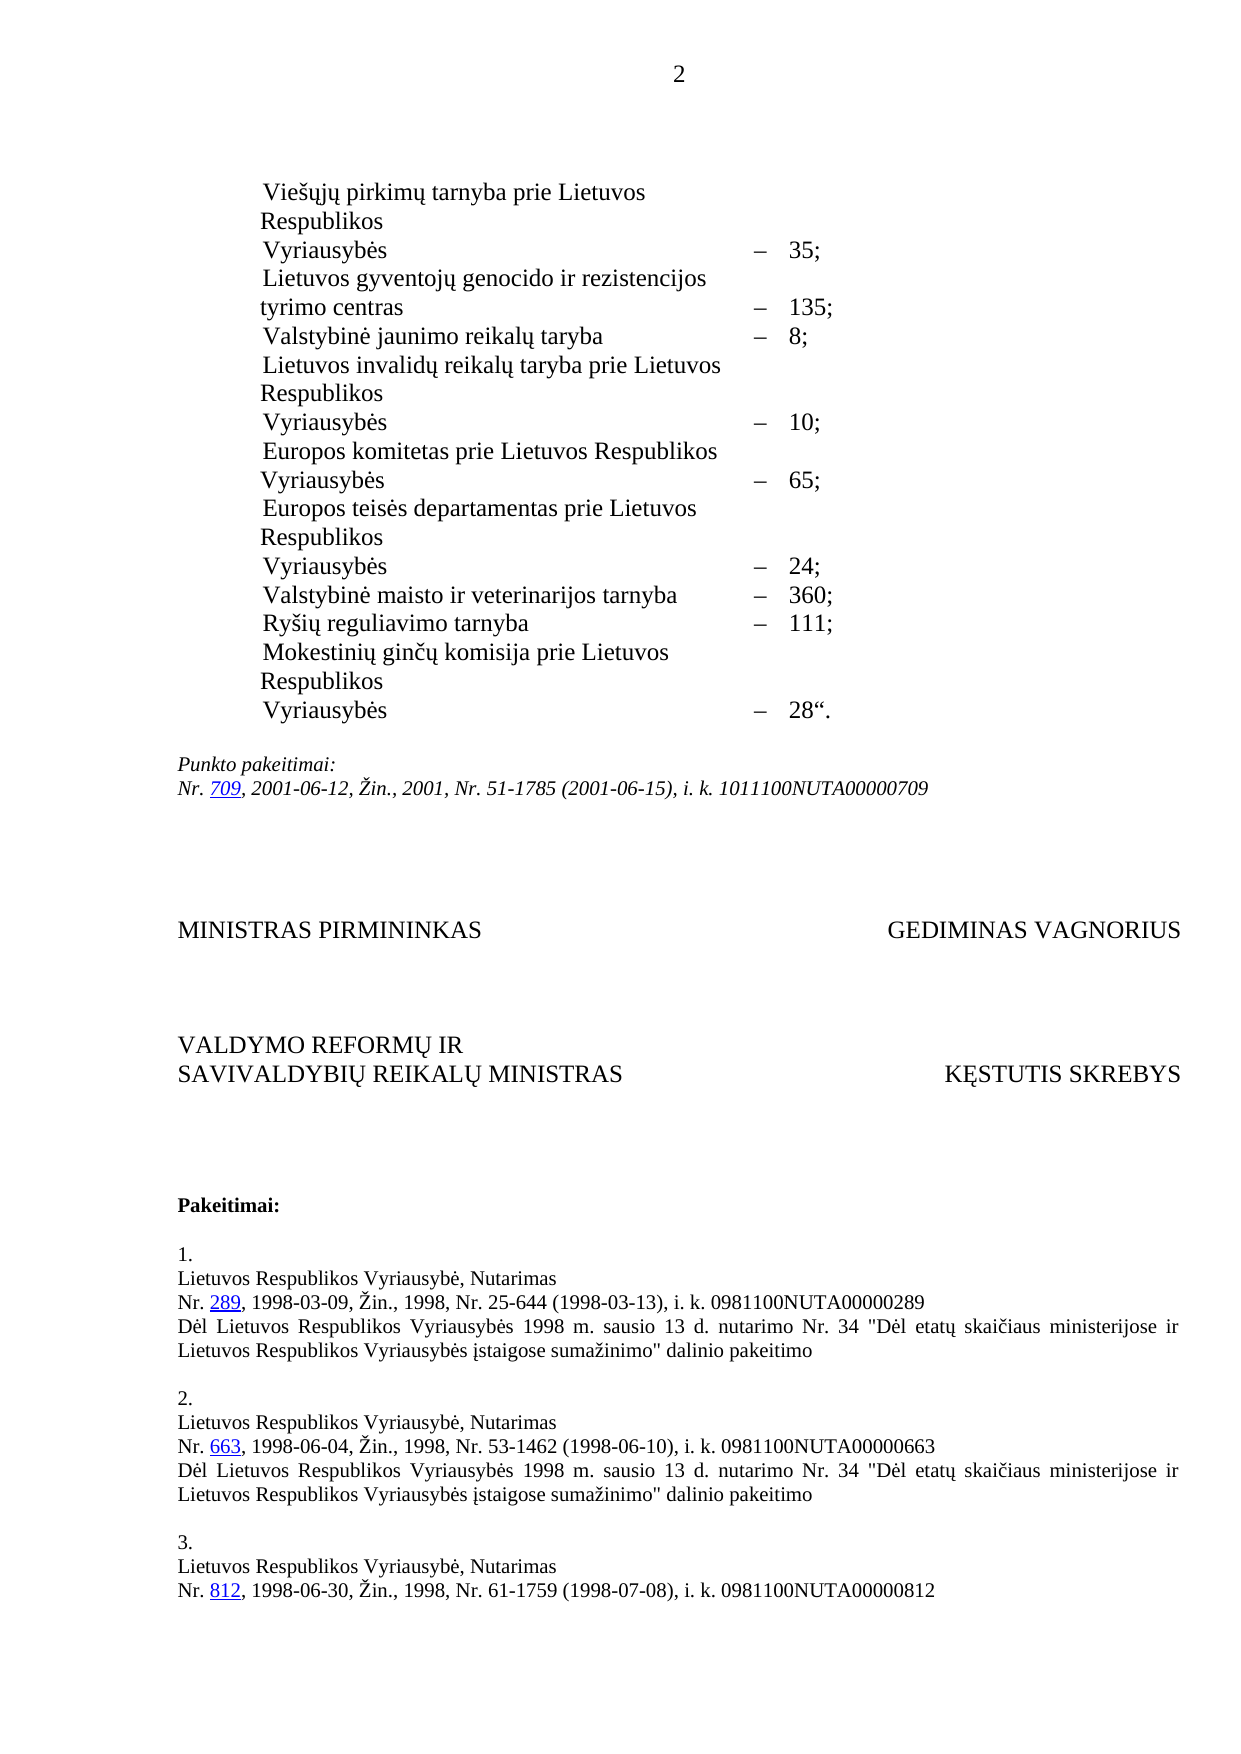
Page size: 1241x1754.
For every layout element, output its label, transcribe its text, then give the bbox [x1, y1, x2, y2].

table_cell – [743, 407, 777, 436]
table_cell [777, 350, 1181, 407]
table_cell [777, 177, 1181, 235]
table_cell Vyriausybės [177, 407, 742, 436]
text Punkto pakeitimai: [177, 752, 1181, 776]
text MINISTRAS PIRMININKAS GEDIMINAS VAGNORIUS [177, 915, 1181, 944]
text Nr. 289, 1998-03-09, Žin., 1998, Nr. 25-644 (1998-03-13), i. k. 0981100NUTA00000289 [177, 1290, 1181, 1314]
text Dėl Lietuvos Respublikos Vyriausybės 1998 m. sausio 13 d. nutarimo Nr. 34 "Dėl etatų skaičiaus ministerijose ir Lietuvos Respublikos Vyriausybės įstaigose sumažinimo" dalinio pakeitimo [177, 1314, 1181, 1362]
text Dėl Lietuvos Respublikos Vyriausybės 1998 m. sausio 13 d. nutarimo Nr. 34 "Dėl etatų skaičiaus ministerijose ir Lietuvos Respublikos Vyriausybės įstaigose sumažinimo" dalinio pakeitimo [177, 1458, 1181, 1506]
text VALDYMO REFORMŲ IR [177, 1030, 1181, 1059]
table_cell Vyriausybės [177, 551, 742, 580]
table_cell Valstybinė maisto ir veterinarijos tarnyba [177, 580, 742, 608]
table_cell 65; [777, 436, 1181, 493]
table_cell Valstybinė jaunimo reikalų taryba [177, 321, 742, 350]
table_cell Lietuvos invalidų reikalų taryba prie Lietuvos Respublikos [177, 350, 742, 407]
table_cell 135; [777, 264, 1181, 321]
table_cell 35; [777, 235, 1181, 263]
text Pakeitimai: [177, 1193, 1181, 1217]
table_cell Europos komitetas prie Lietuvos Respublikos Vyriausybės [177, 436, 742, 493]
text 1. [177, 1242, 1181, 1266]
text Nr. 663, 1998-06-04, Žin., 1998, Nr. 53-1462 (1998-06-10), i. k. 0981100NUTA00000663 [177, 1434, 1181, 1458]
text 2. [177, 1386, 1181, 1410]
table_cell 28“. [777, 695, 1181, 723]
table_cell – [743, 436, 777, 493]
table_cell Viešųjų pirkimų tarnyba prie Lietuvos Respublikos [177, 177, 742, 235]
table_cell – [743, 321, 777, 350]
table_cell 8; [777, 321, 1181, 350]
table_cell – [743, 580, 777, 608]
table_cell Ryšių reguliavimo tarnyba [177, 609, 742, 637]
text SAVIVALDYBIŲ REIKALŲ MINISTRAS KĘSTUTIS SKREBYS [177, 1059, 1181, 1088]
table_cell [743, 494, 777, 551]
table_cell – [743, 609, 777, 637]
text Nr. 709, 2001-06-12, Žin., 2001, Nr. 51-1785 (2001-06-15), i. k. 1011100NUTA00000709 [177, 776, 1181, 800]
text Lietuvos Respublikos Vyriausybė, Nutarimas [177, 1554, 1181, 1578]
table_cell Mokestinių ginčų komisija prie Lietuvos Respublikos [177, 637, 742, 695]
text 3. [177, 1530, 1181, 1554]
table_cell 360; [777, 580, 1181, 608]
table_cell [743, 350, 777, 407]
table_cell 24; [777, 551, 1181, 580]
table_cell [777, 494, 1181, 551]
table_cell 111; [777, 609, 1181, 637]
text Lietuvos Respublikos Vyriausybė, Nutarimas [177, 1266, 1181, 1290]
table_cell [743, 177, 777, 235]
table_cell [777, 637, 1181, 695]
table_cell Vyriausybės [177, 235, 742, 263]
table_cell – [743, 264, 777, 321]
table_cell [743, 637, 777, 695]
table_cell Lietuvos gyventojų genocido ir rezistencijos tyrimo centras [177, 264, 742, 321]
table_cell Vyriausybės [177, 695, 742, 723]
table_cell – [743, 695, 777, 723]
table_cell 10; [777, 407, 1181, 436]
table_cell Europos teisės departamentas prie Lietuvos Respublikos [177, 494, 742, 551]
text Nr. 812, 1998-06-30, Žin., 1998, Nr. 61-1759 (1998-07-08), i. k. 0981100NUTA00000812 [177, 1578, 1181, 1602]
table_cell – [743, 551, 777, 580]
text Lietuvos Respublikos Vyriausybė, Nutarimas [177, 1410, 1181, 1434]
table_cell – [743, 235, 777, 263]
